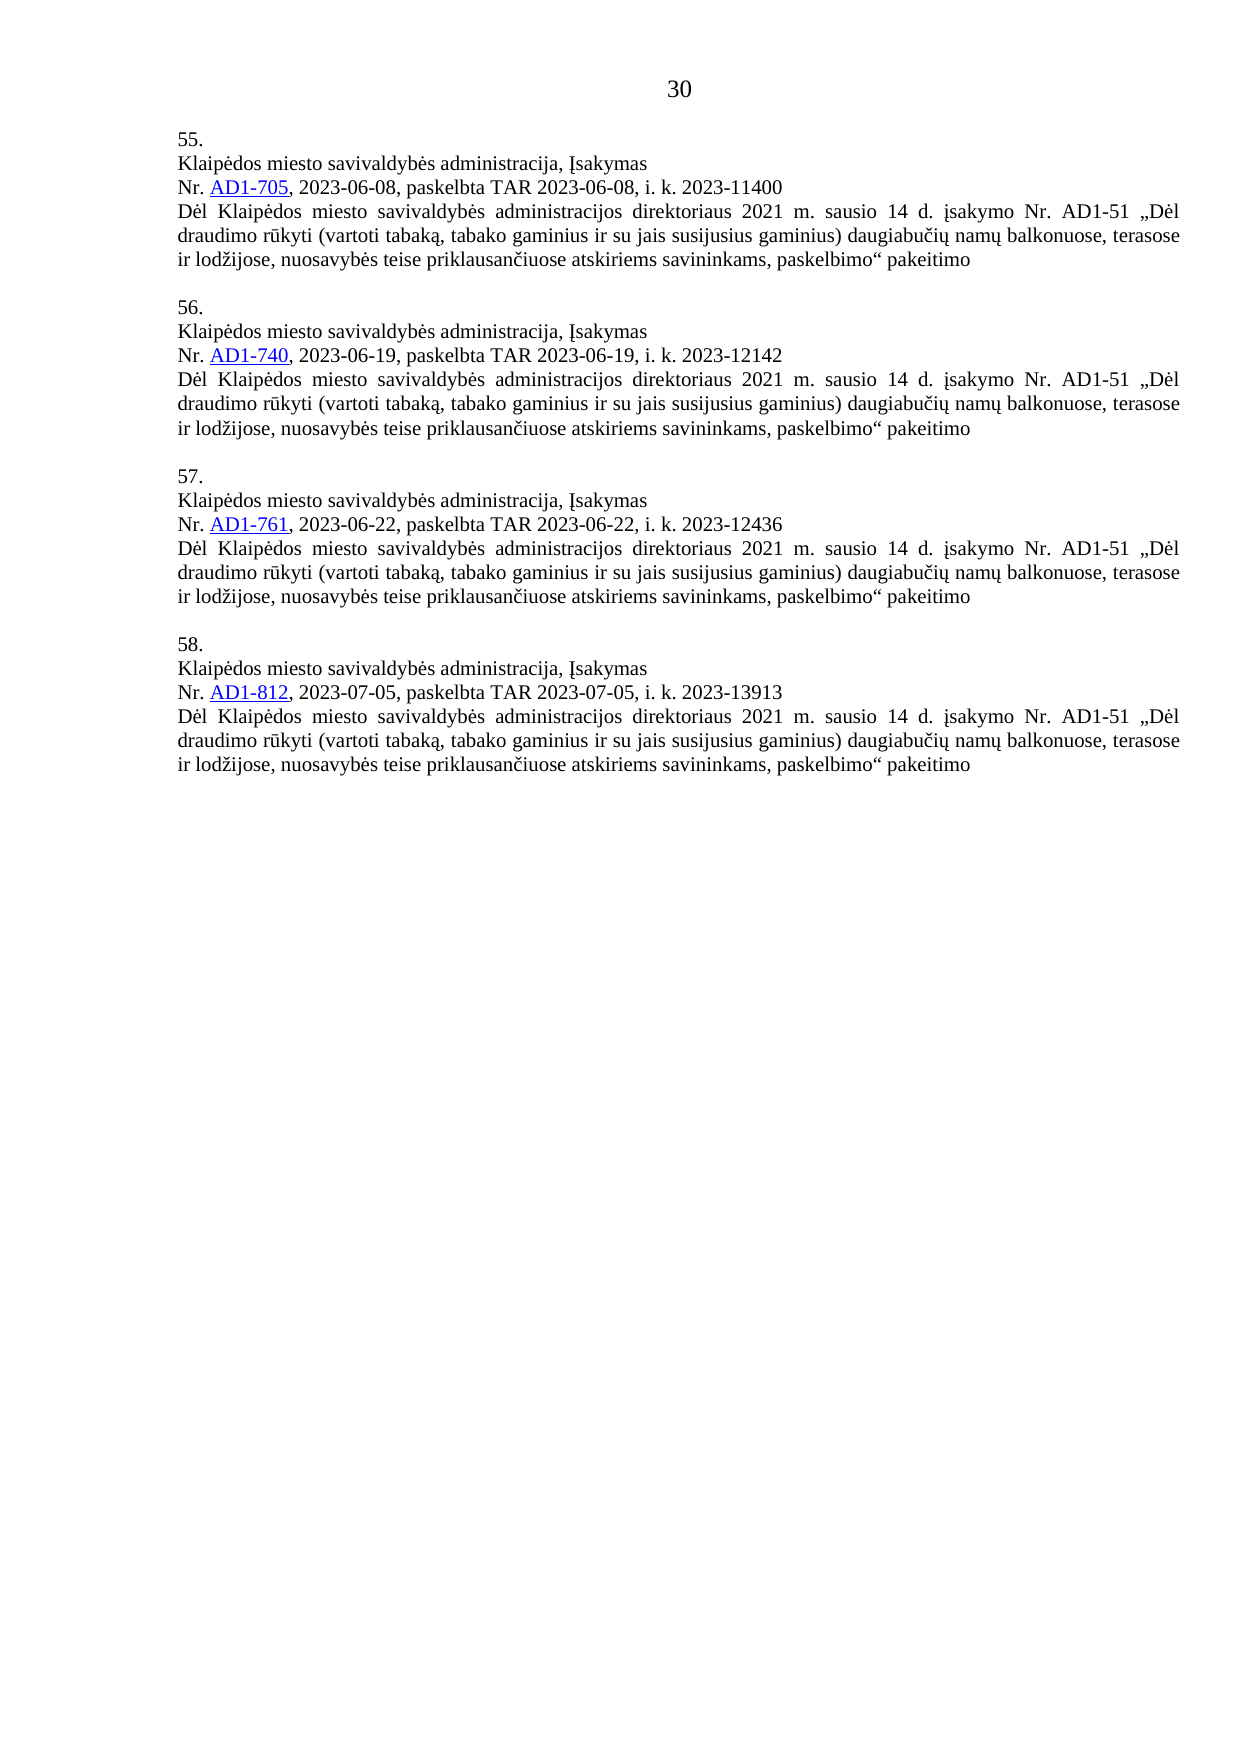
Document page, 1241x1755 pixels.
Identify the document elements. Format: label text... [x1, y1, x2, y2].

text 57. [177, 463, 1181, 488]
text 55. [177, 127, 1181, 151]
text Dėl Klaipėdos miesto savivaldybės administracijos direktoriaus 2021 m. sausio 14 d. įsakymo Nr. AD1-51 „Dėl draudimo rūkyti (vartoti tabaką, tabako gaminius ir su jais susijusius gaminius) daugiabučių namų balkonuose, terasose ir lodžijose, nuosavybės teise priklausančiuose atskiriems savininkams, paskelbimo“ pakeitimo [177, 704, 1181, 776]
text Dėl Klaipėdos miesto savivaldybės administracijos direktoriaus 2021 m. sausio 14 d. įsakymo Nr. AD1-51 „Dėl draudimo rūkyti (vartoti tabaką, tabako gaminius ir su jais susijusius gaminius) daugiabučių namų balkonuose, terasose ir lodžijose, nuosavybės teise priklausančiuose atskiriems savininkams, paskelbimo“ pakeitimo [177, 536, 1181, 608]
text Nr. AD1-812, 2023-07-05, paskelbta TAR 2023-07-05, i. k. 2023-13913 [177, 680, 1181, 704]
text Klaipėdos miesto savivaldybės administracija, Įsakymas [177, 488, 1181, 512]
text Klaipėdos miesto savivaldybės administracija, Įsakymas [177, 656, 1181, 680]
text Nr. AD1-740, 2023-06-19, paskelbta TAR 2023-06-19, i. k. 2023-12142 [177, 343, 1181, 367]
text Klaipėdos miesto savivaldybės administracija, Įsakymas [177, 151, 1181, 175]
text 58. [177, 632, 1181, 656]
text Nr. AD1-761, 2023-06-22, paskelbta TAR 2023-06-22, i. k. 2023-12436 [177, 512, 1181, 536]
text Klaipėdos miesto savivaldybės administracija, Įsakymas [177, 319, 1181, 343]
text 56. [177, 295, 1181, 319]
text Dėl Klaipėdos miesto savivaldybės administracijos direktoriaus 2021 m. sausio 14 d. įsakymo Nr. AD1-51 „Dėl draudimo rūkyti (vartoti tabaką, tabako gaminius ir su jais susijusius gaminius) daugiabučių namų balkonuose, terasose ir lodžijose, nuosavybės teise priklausančiuose atskiriems savininkams, paskelbimo“ pakeitimo [177, 367, 1181, 439]
text Nr. AD1-705, 2023-06-08, paskelbta TAR 2023-06-08, i. k. 2023-11400 [177, 175, 1181, 199]
text Dėl Klaipėdos miesto savivaldybės administracijos direktoriaus 2021 m. sausio 14 d. įsakymo Nr. AD1-51 „Dėl draudimo rūkyti (vartoti tabaką, tabako gaminius ir su jais susijusius gaminius) daugiabučių namų balkonuose, terasose ir lodžijose, nuosavybės teise priklausančiuose atskiriems savininkams, paskelbimo“ pakeitimo [177, 199, 1181, 271]
